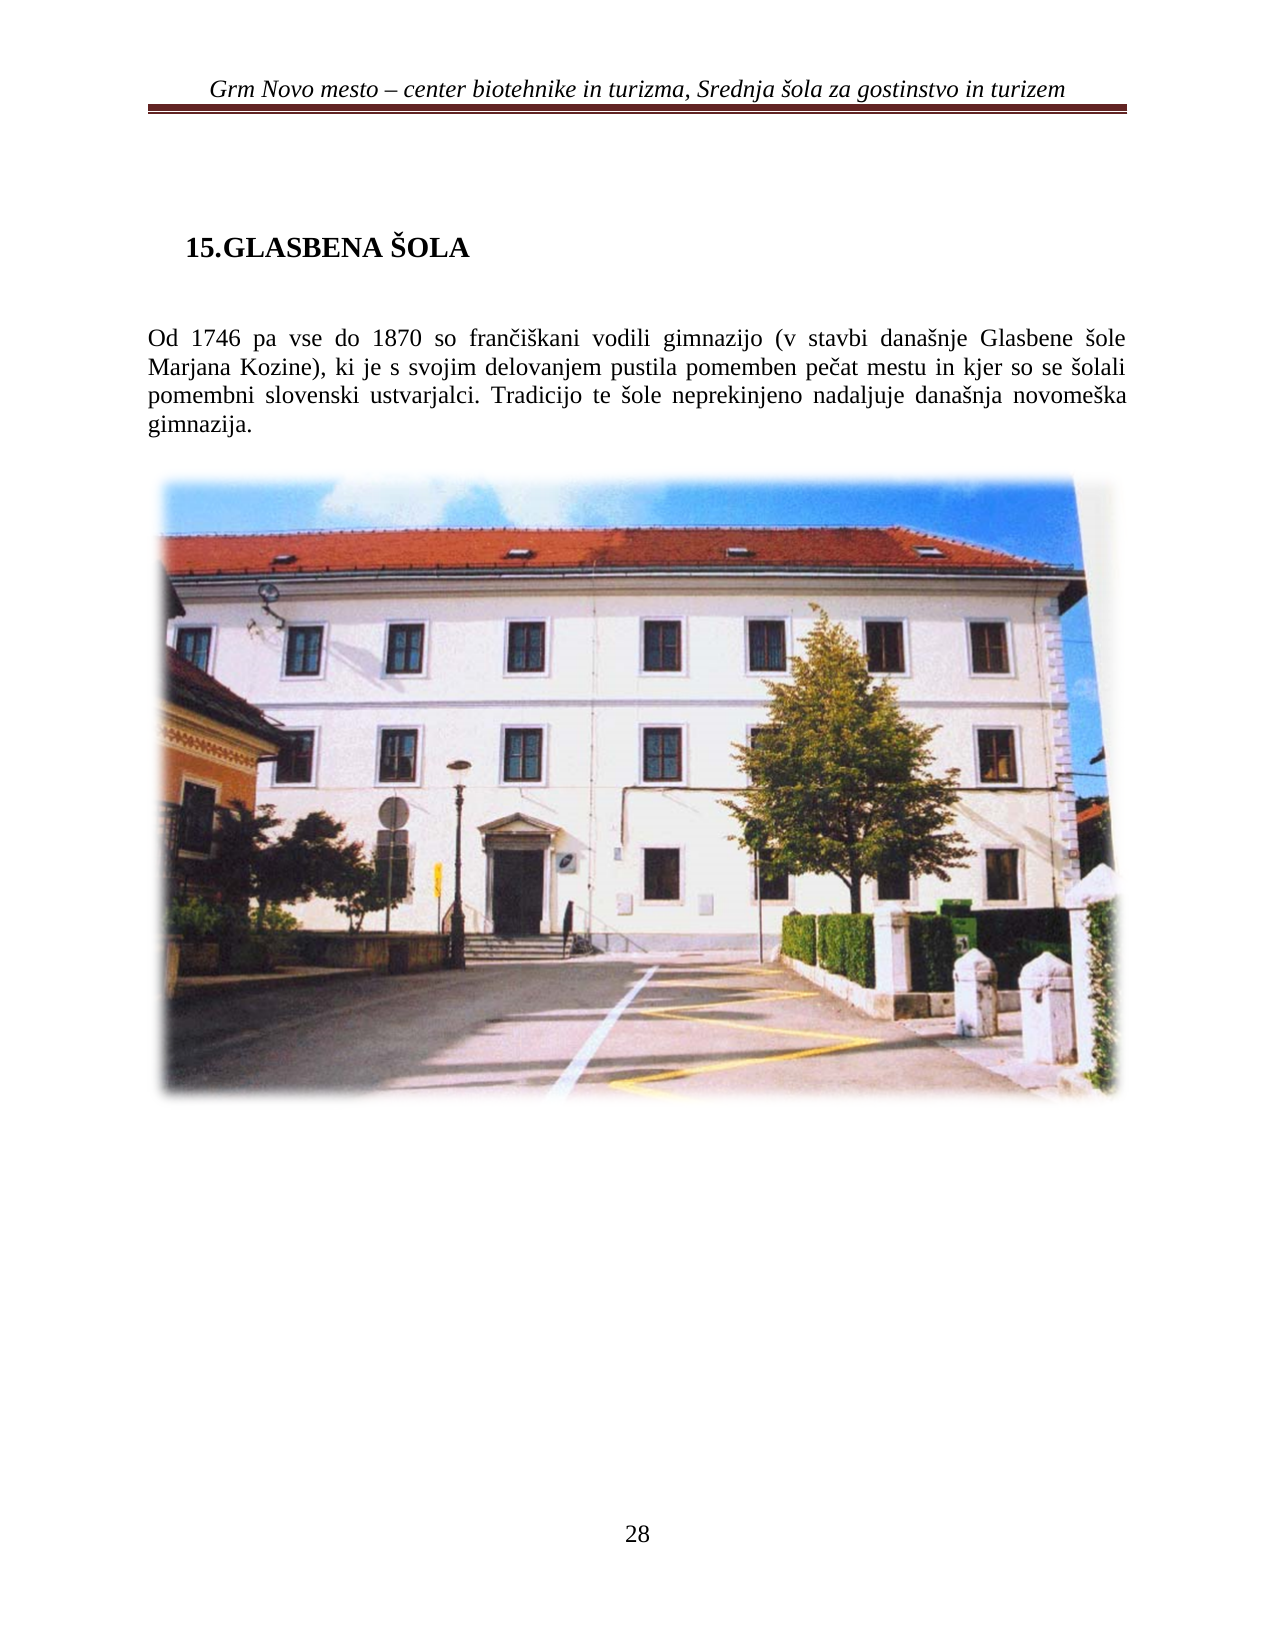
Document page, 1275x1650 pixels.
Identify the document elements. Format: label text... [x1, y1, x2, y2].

text Od 1746 pa vse do 1870 so frančiškani vodili gimnazijo (v stavbi današnje Glasbene šole Marjana Kozine), ki je s svojim delovanjem pustila pomemben pečat mestu in kjer so se šolali pomembni slovenski ustvarjalci. Tradicijo te šole neprekinjeno nadaljuje današnja novomeška gimnazija. [148, 323, 1127, 438]
subtitle GLASBENA ŠOLA [185, 231, 1127, 264]
picture [147, 466, 1129, 1110]
